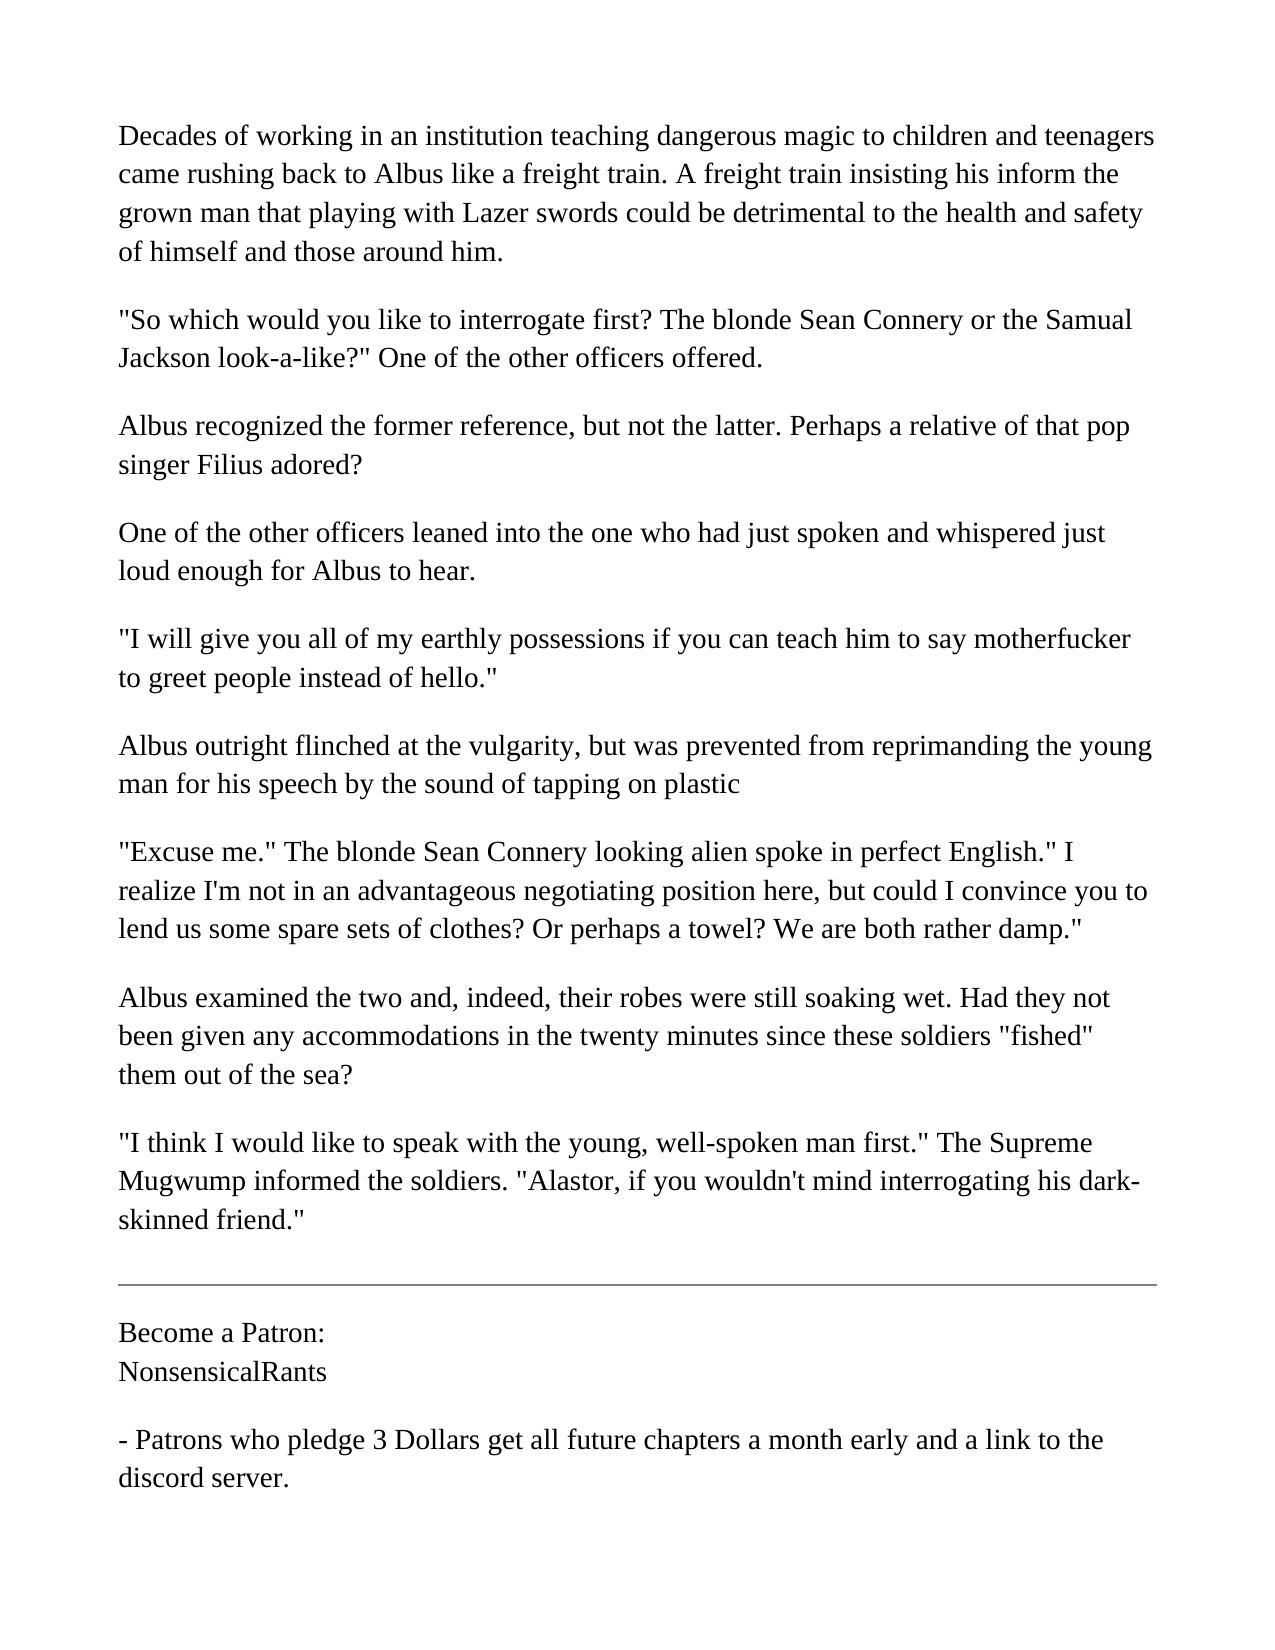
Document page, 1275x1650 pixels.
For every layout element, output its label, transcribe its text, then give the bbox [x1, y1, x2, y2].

text Albus outright flinched at the vulgarity, but was prevented from reprimanding the young man for his speech by the sound of tapping on plastic [118, 728, 1157, 800]
text Albus recognized the former reference, but not the latter. Perhaps a relative of that pop singer Filius adored? [118, 408, 1157, 480]
text "Excuse me." The blonde Sean Connery looking alien spoke in perfect English." I realize I'm not in an advantageous negotiating position here, but could I convince you to lend us some spare sets of clothes? Or perhaps a towel? We are both rather damp." [118, 834, 1157, 945]
text Albus examined the two and, indeed, their robes were still soaking wet. Had they not been given any accommodations in the twenty minutes since these soldiers "fished" them out of the sea? [118, 980, 1157, 1090]
text Decades of working in an institution teaching dangerous magic to children and teenagers came rushing back to Albus like a freight train. A freight train insisting his inform the grown man that playing with Lazer swords could be detrimental to the health and safety of himself and those around him. [118, 118, 1157, 267]
text - Patrons who pledge 3 Dollars get all future chapters a month early and a link to the discord server. [118, 1422, 1157, 1494]
text "I think I would like to speak with the young, well-spoken man first." The Supreme Mugwump informed the soldiers. "Alastor, if you wouldn't mind interrogating his dark-skinned friend." [118, 1125, 1157, 1235]
text One of the other officers leaned into the one who had just spoken and whispered just loud enough for Albus to hear. [118, 515, 1157, 587]
text "So which would you like to interrogate first? The blonde Sean Connery or the Samual Jackson look-a-like?" One of the other officers offered. [118, 302, 1157, 374]
text Become a Patron: NonsensicalRants [118, 1315, 1157, 1387]
text "I will give you all of my earthly possessions if you can teach him to say motherfucker to greet people instead of hello." [118, 621, 1157, 693]
